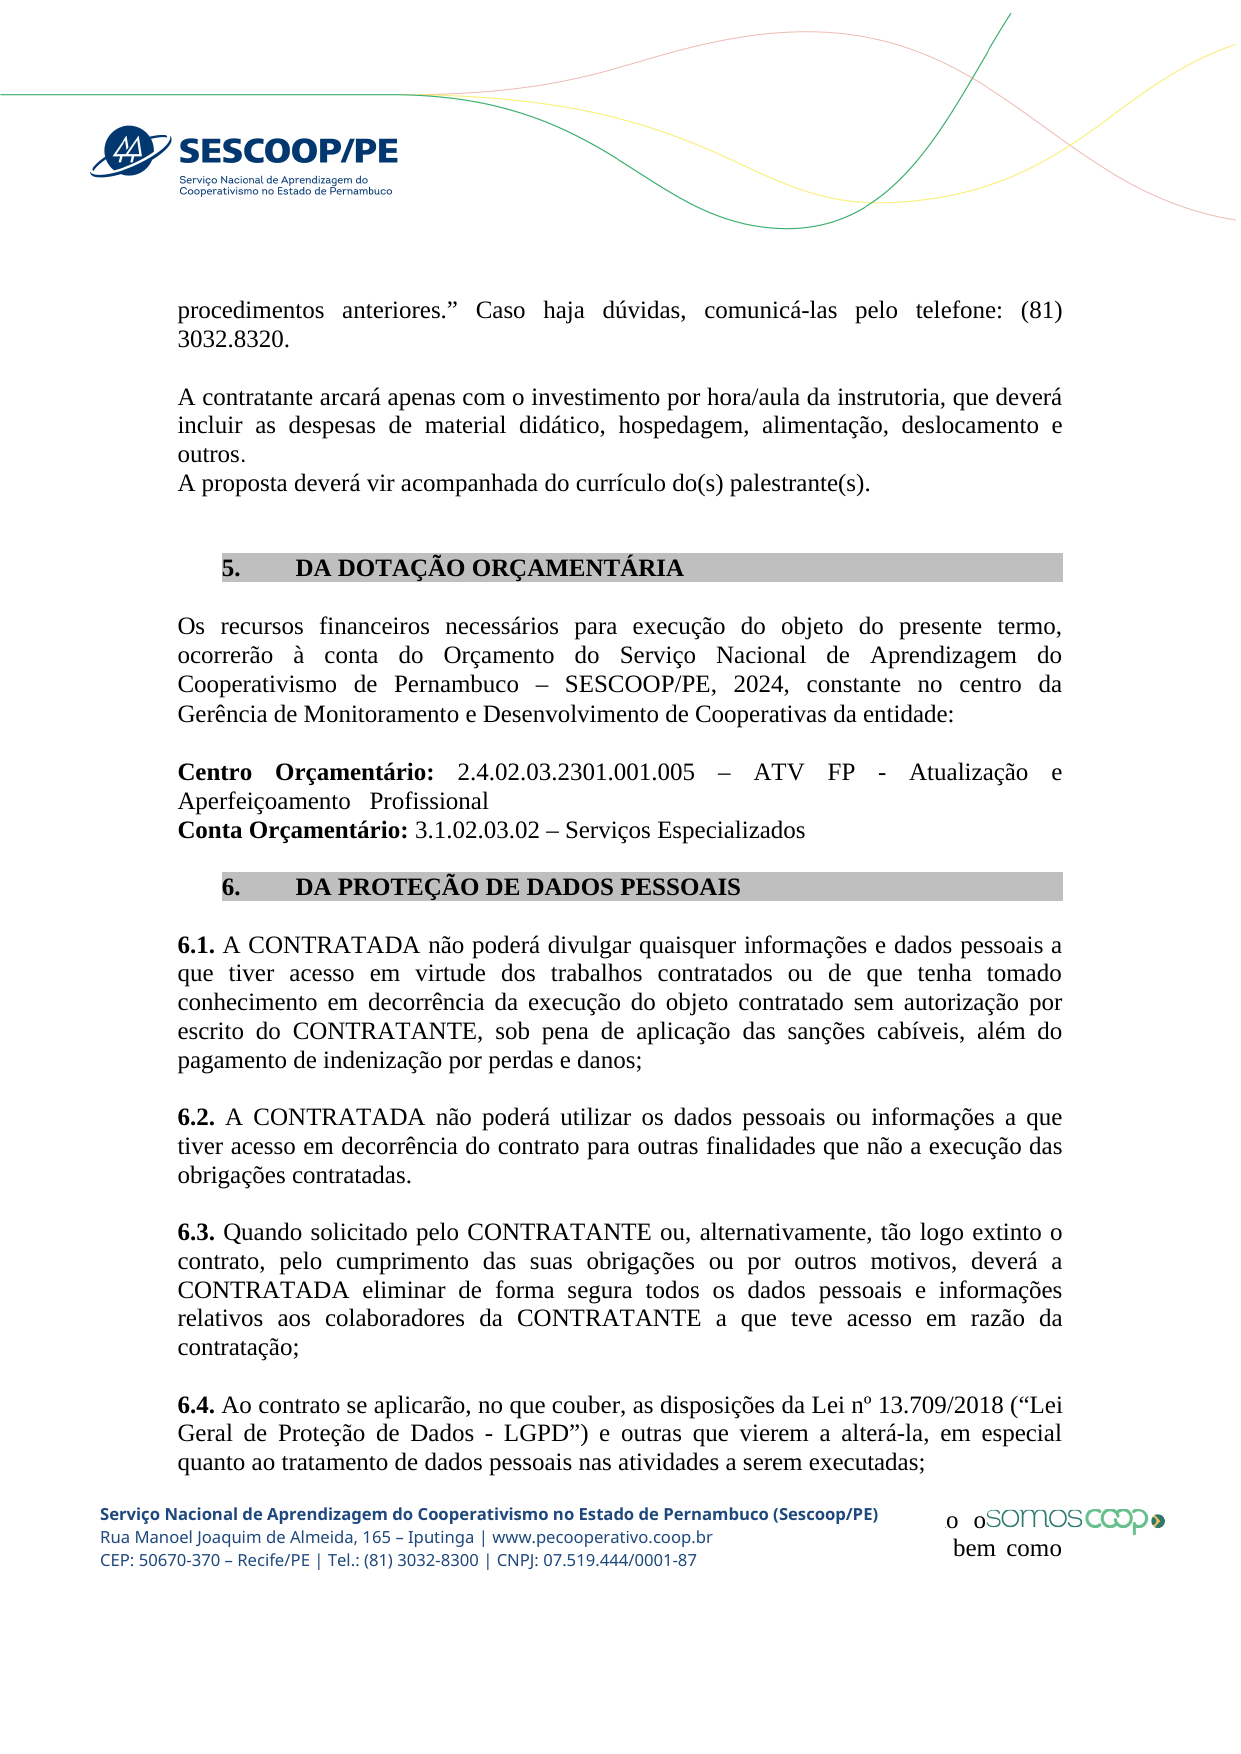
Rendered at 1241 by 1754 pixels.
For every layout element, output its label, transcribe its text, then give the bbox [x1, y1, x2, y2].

text 6.5. A CONTRATADA está ciente que é condição para a contratação o cumprimento da legislação acima citada e seus respectivos regulamentos, bem como que possua Programa de Privacidade e Proteção de Dados Pessoais, contemplando, no mínimo, os seguintes itens: [945, 1505, 1063, 1562]
text A proposta deverá vir acompanhada do currículo do(s) palestrante(s). [177, 468, 1063, 497]
text 6.1. A CONTRATADA não poderá divulgar quaisquer informações e dados pessoais a que tiver acesso em virtude dos trabalhos contratados ou de que tenha tomado conhecimento em decorrência da execução do objeto contratado sem autorização por escrito do CONTRATANTE, sob pena de aplicação das sanções cabíveis, além do pagamento de indenização por perdas e danos; [177, 930, 1063, 1073]
text 6.2. A CONTRATADA não poderá utilizar os dados pessoais ou informações a que tiver acesso em decorrência do contrato para outras finalidades que não a execução das obrigações contratadas. [177, 1102, 1063, 1188]
text Centro Orçamentário: 2.4.02.03.2301.001.005 – ATV FP - Atualização e Aperfeiçoamento Profissional [177, 757, 1063, 815]
text A proposta deverá ser confeccionada com o timbre da empresa, contendo CNPJ, validade da proposta, data e nome completo, assinatura do responsável pela informação e deverá ser enviada via e-mail para licitacoes@sistemaocbpe.coop.br ou para o endereço do SESCOOP/PE, Rua Manoel Joaquim de Almeida, 165 – Iputinga, no prazo de 05 (cinco) dias a contar da publicação deste Termo de Referência, conforme Portaria nº 007/2019 – Art. 2º - Parágrafo Segundo indica que “Na hipótese prevista no § 1º, alínea “C”, deste artigo, decorrido o prazo de 05 (cinco) dias úteis contados da emissão do e-mail ou correspondência, não havendo resposta, o responsável pela pesquisa de preços deverá reiterar o pedido. Se, decorrido o prazo de 05 (cinco) dias desde a reiteração do e-mail, a consulta persistir sem resposta, pode-se prosseguir com os demais procedimentos relacionados à estimativa de preços, com base nas propostas já obtidas, ainda que em número inferior a três, desde que comprovada a adoção dos procedimentos anteriores.” Caso haja dúvidas, comunicá-las pelo telefone: (81) 3032.8320. [177, 309, 1063, 353]
text 6.3. Quando solicitado pelo CONTRATANTE ou, alternativamente, tão logo extinto o contrato, pelo cumprimento das suas obrigações ou por outros motivos, deverá a CONTRATADA eliminar de forma segura todos os dados pessoais e informações relativos aos colaboradores da CONTRATANTE a que teve acesso em razão da contratação; [177, 1217, 1063, 1361]
text Os recursos financeiros necessários para execução do objeto do presente termo, ocorrerão à conta do Orçamento do Serviço Nacional de Aprendizagem do Cooperativismo de Pernambuco – SESCOOP/PE, 2024, constante no centro da Gerência de Monitoramento e Desenvolvimento de Cooperativas da entidade: [177, 611, 1063, 727]
text Conta Orçamentário: 3.1.02.03.02 – Serviços Especializados [177, 815, 1063, 843]
list DA DOTAÇÃO ORÇAMENTÁRIA [222, 553, 1063, 582]
text 6.4. Ao contrato se aplicarão, no que couber, as disposições da Lei nº 13.709/2018 (“Lei Geral de Proteção de Dados - LGPD”) e outras que vierem a alterá-la, em especial quanto ao tratamento de dados pessoais nas atividades a serem executadas; [177, 1390, 1063, 1476]
list DA PROTEÇÃO DE DADOS PESSOAIS [222, 872, 1063, 901]
text A contratante arcará apenas com o investimento por hora/aula da instrutoria, que deverá incluir as despesas de material didático, hospedagem, alimentação, deslocamento e outros. [177, 382, 1063, 468]
